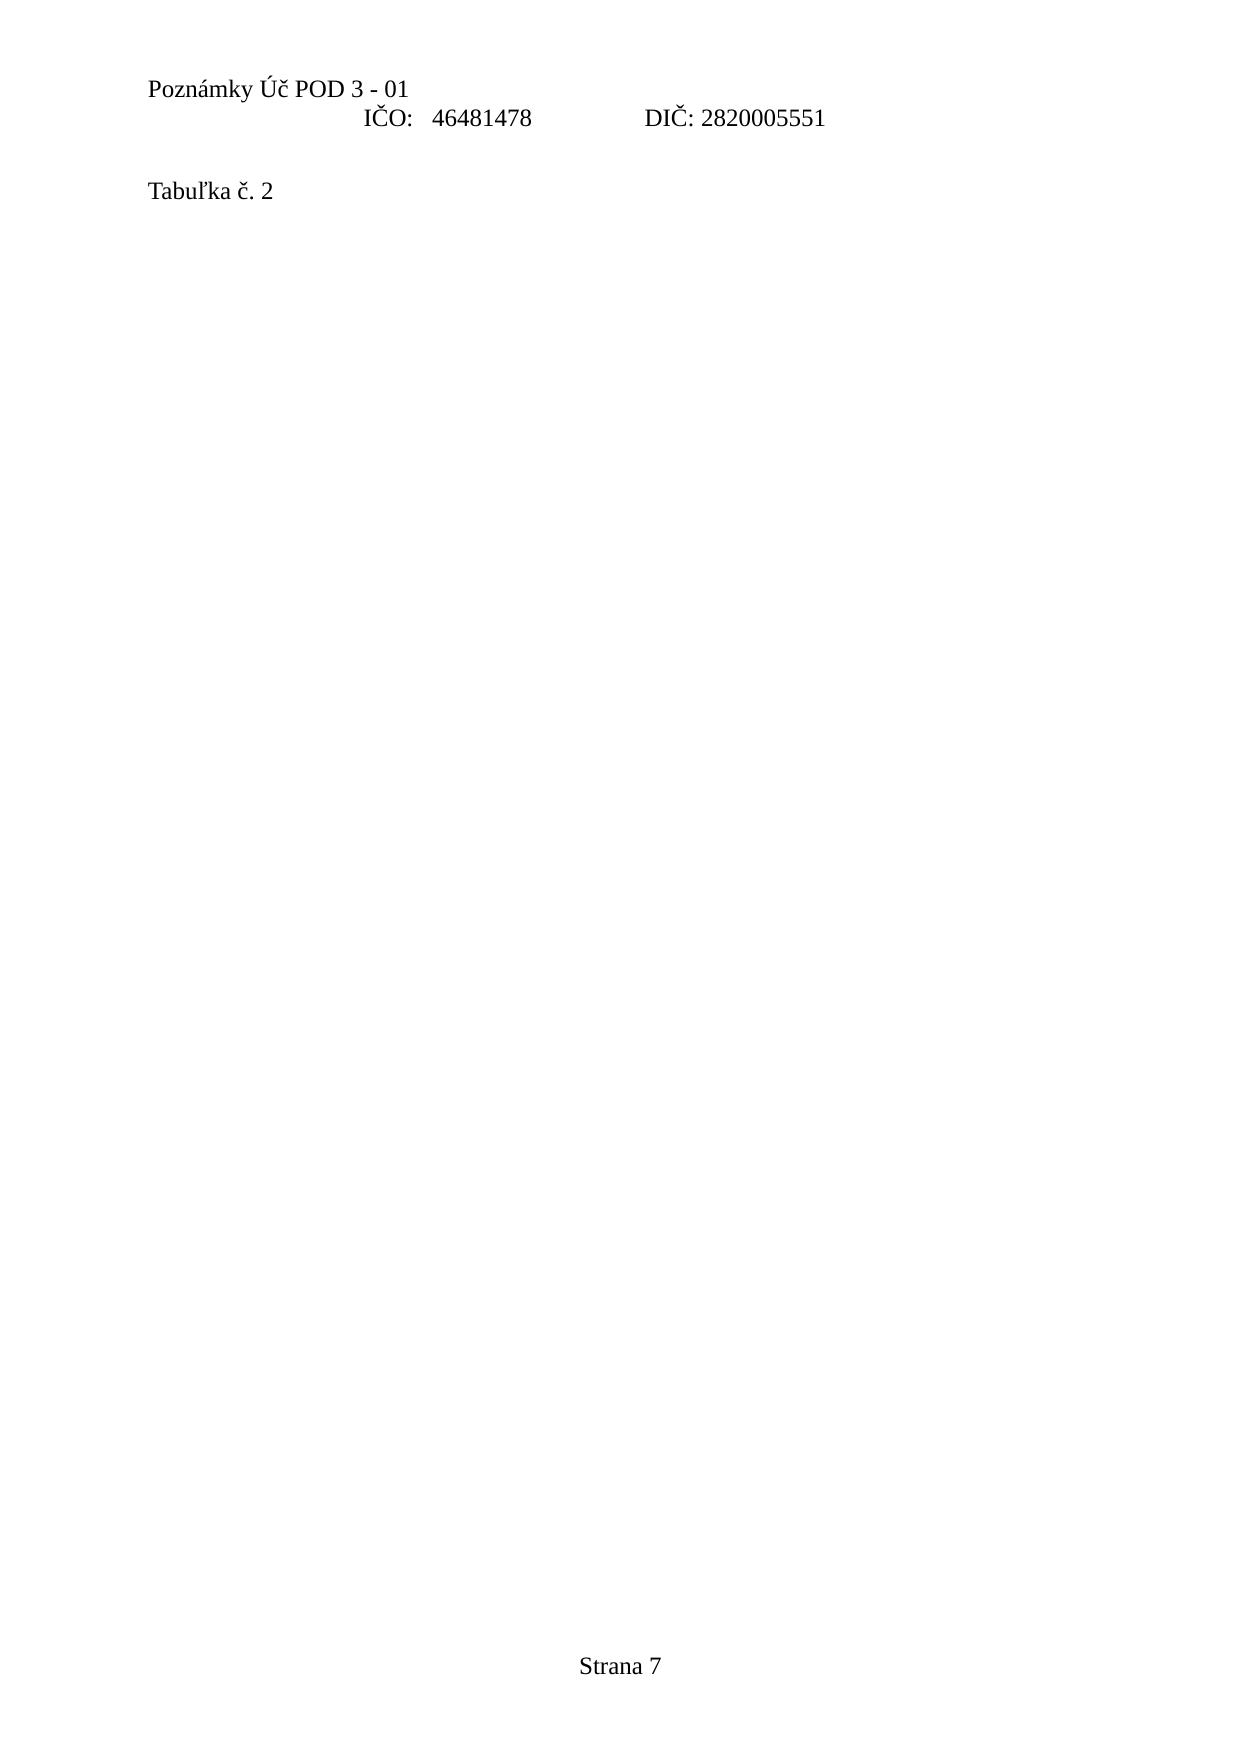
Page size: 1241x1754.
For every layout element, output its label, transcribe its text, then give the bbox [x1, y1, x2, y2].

text Tabuľka č. 2 [148, 176, 1092, 205]
